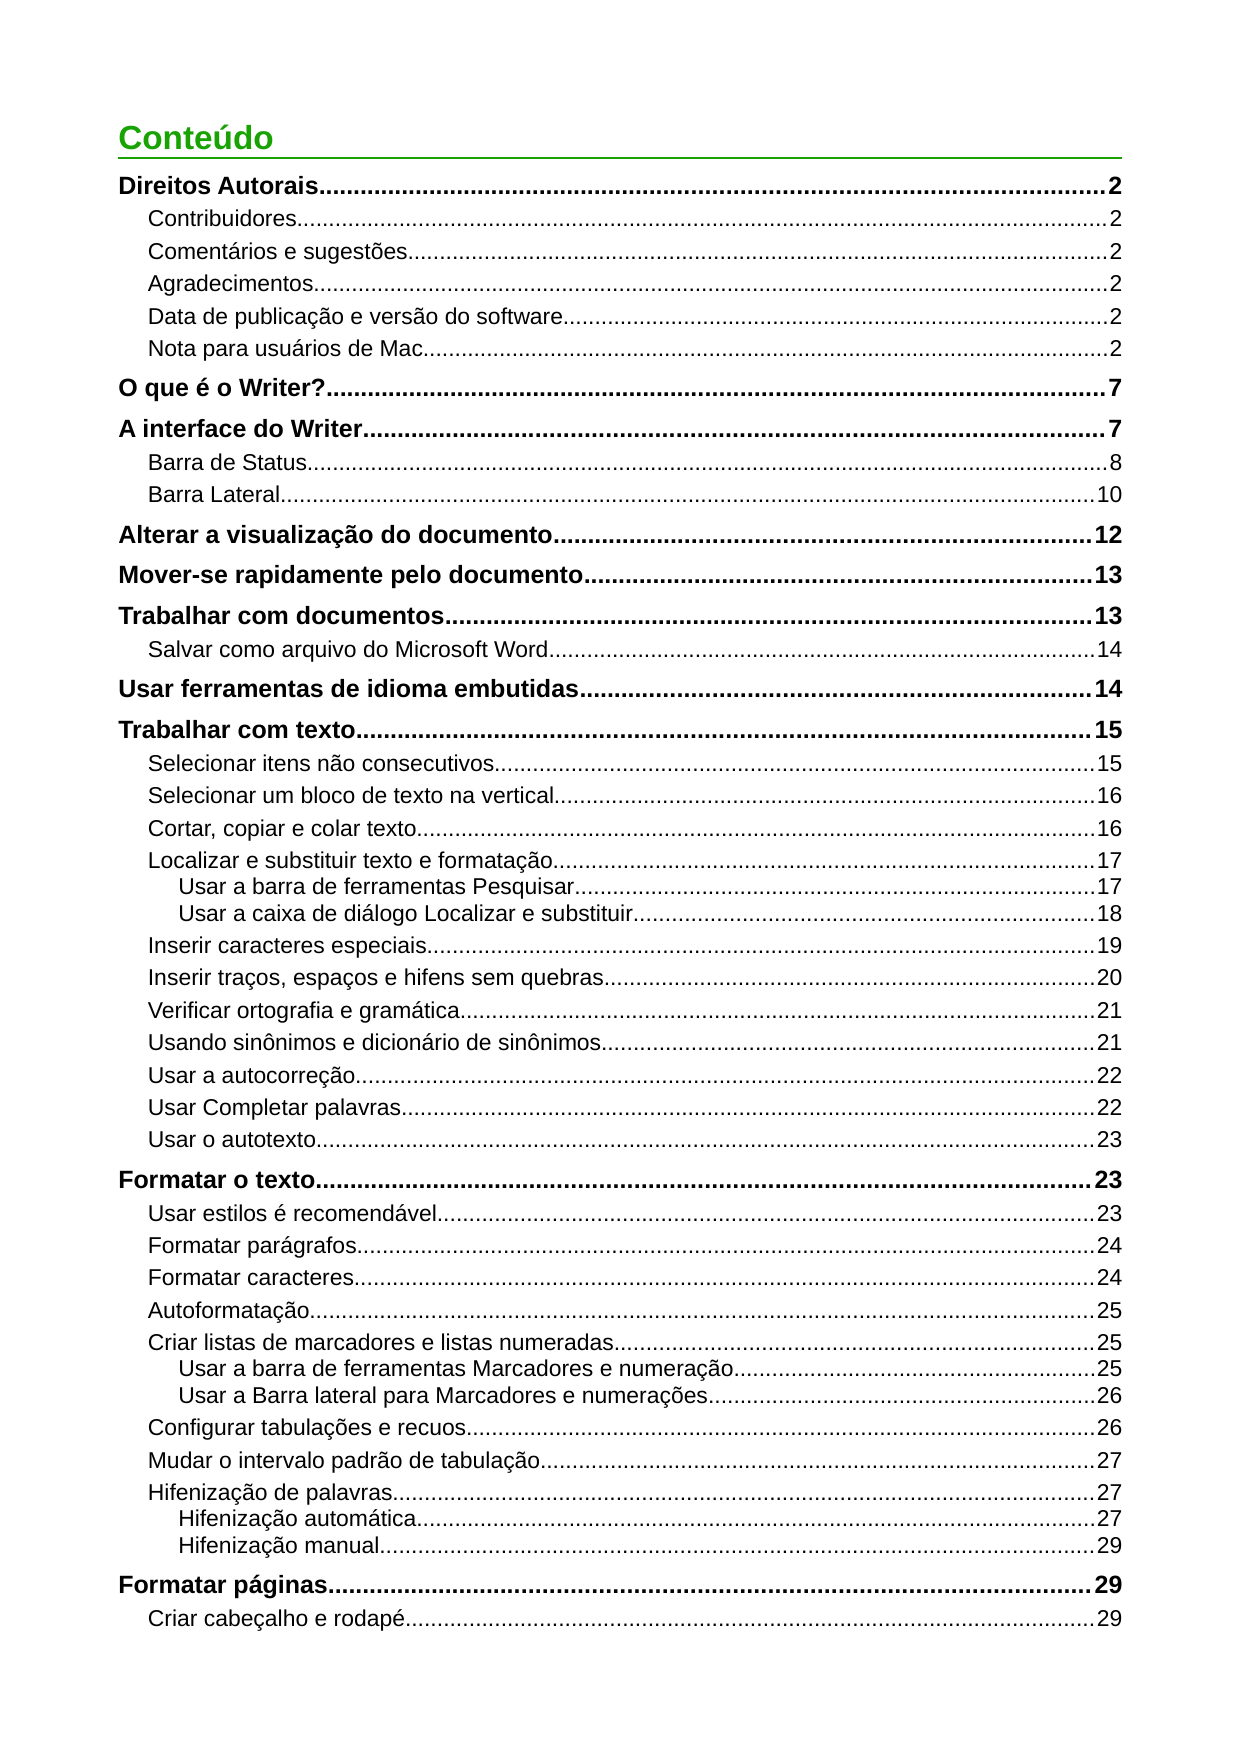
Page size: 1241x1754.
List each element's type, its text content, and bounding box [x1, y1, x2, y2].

text Barra Lateral 10 [148, 481, 1122, 508]
text Formatar caracteres 24 [148, 1264, 1122, 1291]
text Direitos Autorais 2 [118, 171, 1122, 199]
text Usar estilos é recomendável 23 [148, 1199, 1122, 1226]
text Hifenização automática 27 [178, 1505, 1122, 1532]
text Usar ferramentas de idioma embutidas 14 [118, 674, 1122, 703]
text O que é o Writer? 7 [118, 373, 1122, 402]
text Usar a autocorreção 22 [148, 1062, 1122, 1088]
text Criar cabeçalho e rodapé 29 [148, 1605, 1122, 1631]
text Verificar ortografia e gramática 21 [148, 997, 1122, 1023]
text Autoformatação 25 [148, 1297, 1122, 1323]
text Hifenização manual 29 [178, 1532, 1122, 1558]
text A interface do Writer 7 [118, 414, 1122, 443]
text Configurar tabulações e recuos 26 [148, 1414, 1122, 1441]
text Mover-se rapidamente pelo documento 13 [118, 560, 1122, 589]
text Cortar, copiar e colar texto 16 [148, 814, 1122, 841]
text Usar a barra de ferramentas Marcadores e numeração 25 [178, 1355, 1122, 1382]
text Mudar o intervalo padrão de tabulação 27 [148, 1447, 1122, 1473]
text Usar a barra de ferramentas Pesquisar 17 [178, 873, 1122, 899]
text Usar Completar palavras 22 [148, 1094, 1122, 1120]
text Selecionar itens não consecutivos 15 [148, 750, 1122, 776]
text Contribuidores 2 [148, 205, 1122, 232]
text Barra de Status 8 [148, 449, 1122, 475]
text Agradecimentos 2 [148, 270, 1122, 297]
text Trabalhar com documentos 13 [118, 601, 1122, 630]
text Localizar e substituir texto e formatação 17 [148, 847, 1122, 873]
text Formatar parágrafos 24 [148, 1232, 1122, 1258]
text Salvar como arquivo do Microsoft Word 14 [148, 636, 1122, 662]
text Nota para usuários de Mac 2 [148, 335, 1122, 361]
text Hifenização de palavras 27 [148, 1479, 1122, 1505]
text Comentários e sugestões 2 [148, 238, 1122, 264]
subtitle Conteúdo [118, 118, 1122, 157]
text Alterar a visualização do documento 12 [118, 519, 1122, 548]
text Usando sinônimos e dicionário de sinônimos 21 [148, 1029, 1122, 1056]
text Criar listas de marcadores e listas numeradas 25 [148, 1329, 1122, 1355]
text Formatar o texto 23 [118, 1165, 1122, 1193]
text Usar o autotexto 23 [148, 1126, 1122, 1153]
text Usar a Barra lateral para Marcadores e numerações 26 [178, 1382, 1122, 1408]
text Inserir traços, espaços e hifens sem quebras 20 [148, 964, 1122, 991]
text Data de publicação e versão do software 2 [148, 303, 1122, 329]
text Trabalhar com texto 15 [118, 715, 1122, 744]
text Usar a caixa de diálogo Localizar e substituir 18 [178, 899, 1122, 926]
text Selecionar um bloco de texto na vertical 16 [148, 782, 1122, 808]
text Inserir caracteres especiais 19 [148, 932, 1122, 958]
text Formatar páginas 29 [118, 1570, 1122, 1599]
